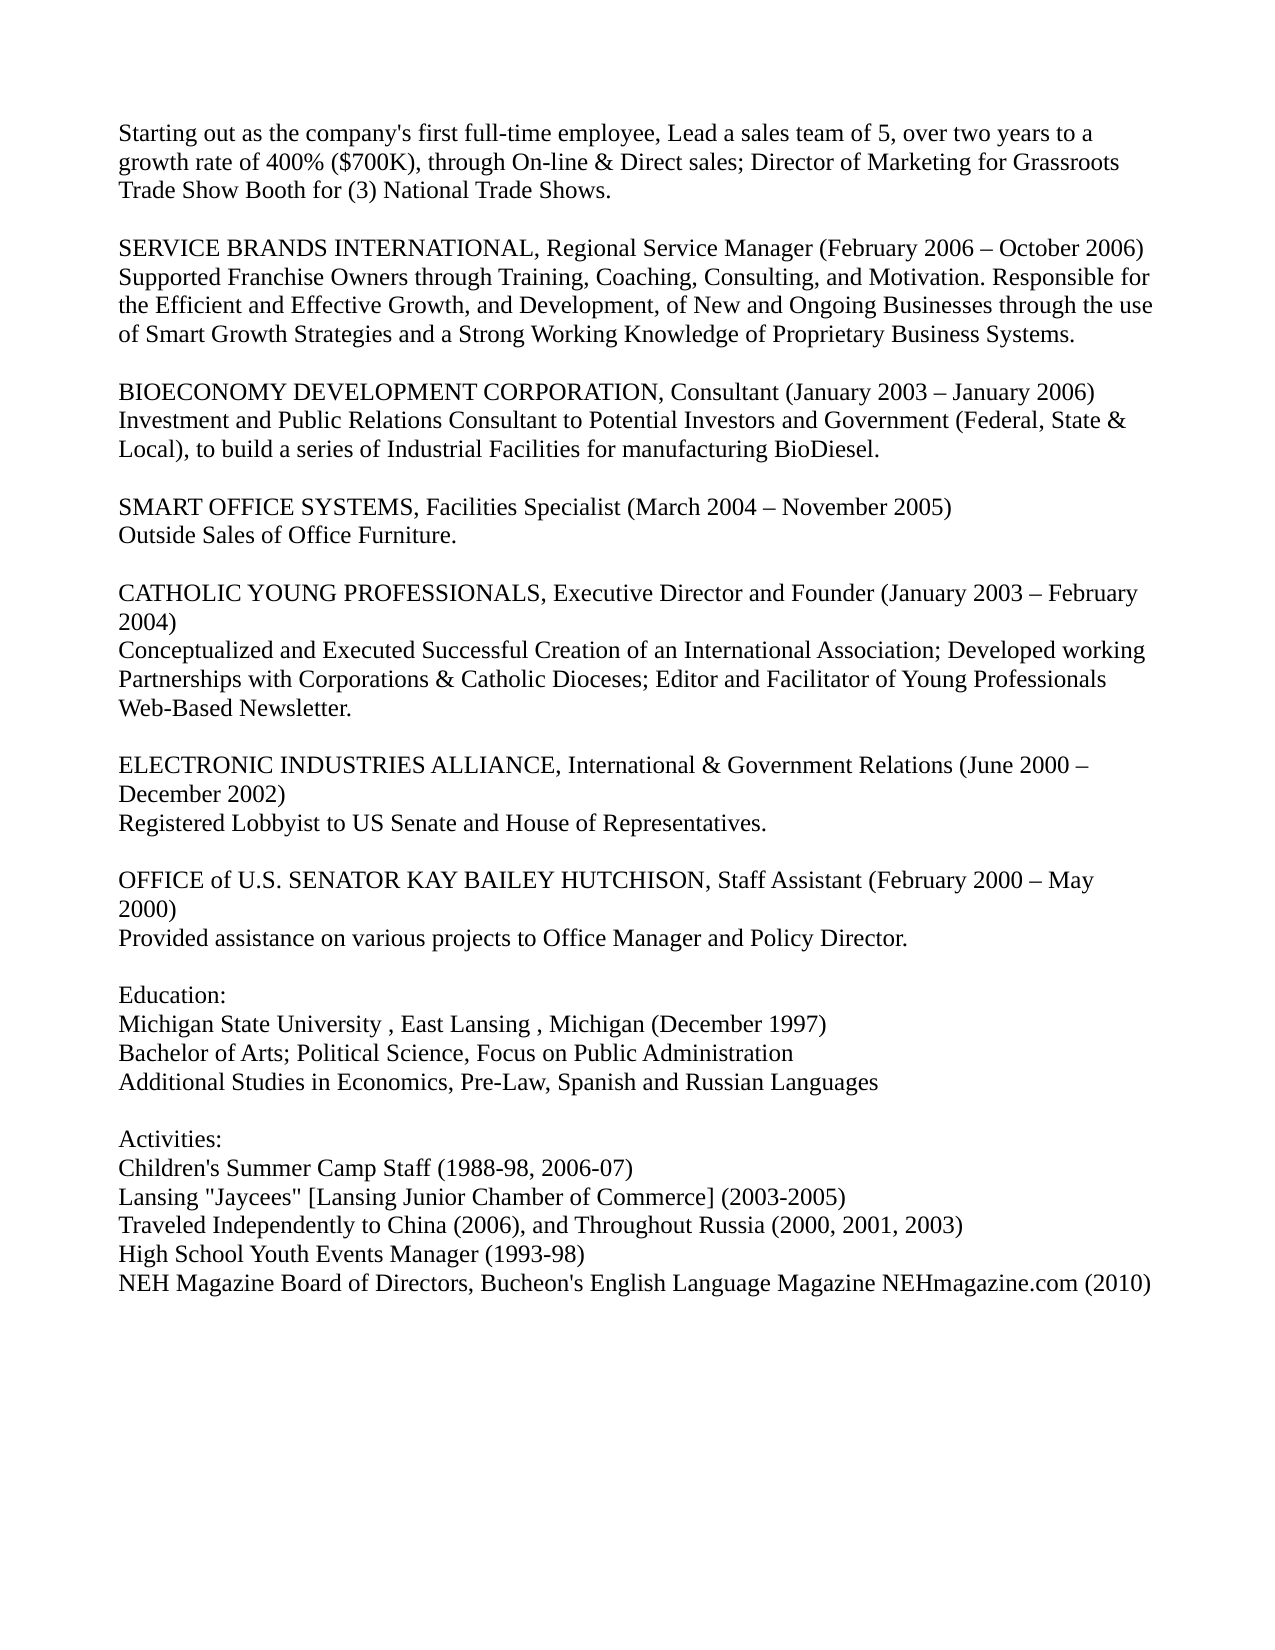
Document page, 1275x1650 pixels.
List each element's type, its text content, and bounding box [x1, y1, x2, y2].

text Conceptualized and Executed Successful Creation of an International Association; Developed working Partnerships with Corporations & Catholic Dioceses; Editor and Facilitator of Young Professionals Web-Based Newsletter. [118, 636, 1157, 722]
text Starting out as the company's first full-time employee, Lead a sales team of 5, over two years to a growth rate of 400% ($700K), through On-line & Direct sales; Director of Marketing for Grassroots Trade Show Booth for (3) National Trade Shows. [118, 118, 1157, 204]
text Supported Franchise Owners through Training, Coaching, Consulting, and Motivation. Responsible for the Efficient and Effective Growth, and Development, of New and Ongoing Businesses through the use of Smart Growth Strategies and a Strong Working Knowledge of Proprietary Business Systems. [118, 262, 1157, 348]
text ELECTRONIC INDUSTRIES ALLIANCE, International & Government Relations (June 2000 – December 2002) [118, 751, 1157, 808]
text Registered Lobbyist to US Senate and House of Representatives. [118, 808, 1157, 837]
text Michigan State University , East Lansing , Michigan (December 1997) [118, 1009, 1157, 1038]
text Lansing "Jaycees" [Lansing Junior Chamber of Commerce] (2003-2005) [118, 1182, 1157, 1211]
text BIOECONOMY DEVELOPMENT CORPORATION, Consultant (January 2003 – January 2006) [118, 377, 1157, 406]
text CATHOLIC YOUNG PROFESSIONALS, Executive Director and Founder (January 2003 – February 2004) [118, 578, 1157, 636]
text Additional Studies in Economics, Pre-Law, Spanish and Russian Languages [118, 1067, 1157, 1096]
text Children's Summer Camp Staff (1988-98, 2006-07) [118, 1153, 1157, 1182]
text Outside Sales of Office Furniture. [118, 521, 1157, 549]
text SERVICE BRANDS INTERNATIONAL, Regional Service Manager (February 2006 – October 2006) [118, 233, 1157, 262]
text Activities: [118, 1124, 1157, 1153]
text Investment and Public Relations Consultant to Potential Investors and Government (Federal, State & Local), to build a series of Industrial Facilities for manufacturing BioDiesel. [118, 406, 1157, 463]
text NEH Magazine Board of Directors, Bucheon's English Language Magazine NEHmagazine.com (2010) [118, 1268, 1157, 1297]
text High School Youth Events Manager (1993-98) [118, 1239, 1157, 1268]
text Education: [118, 981, 1157, 1009]
text Traveled Independently to China (2006), and Throughout Russia (2000, 2001, 2003) [118, 1211, 1157, 1239]
text OFFICE of U.S. SENATOR KAY BAILEY HUTCHISON, Staff Assistant (February 2000 – May 2000) [118, 866, 1157, 923]
text Provided assistance on various projects to Office Manager and Policy Director. [118, 923, 1157, 952]
text SMART OFFICE SYSTEMS, Facilities Specialist (March 2004 – November 2005) [118, 492, 1157, 521]
text Bachelor of Arts; Political Science, Focus on Public Administration [118, 1038, 1157, 1067]
